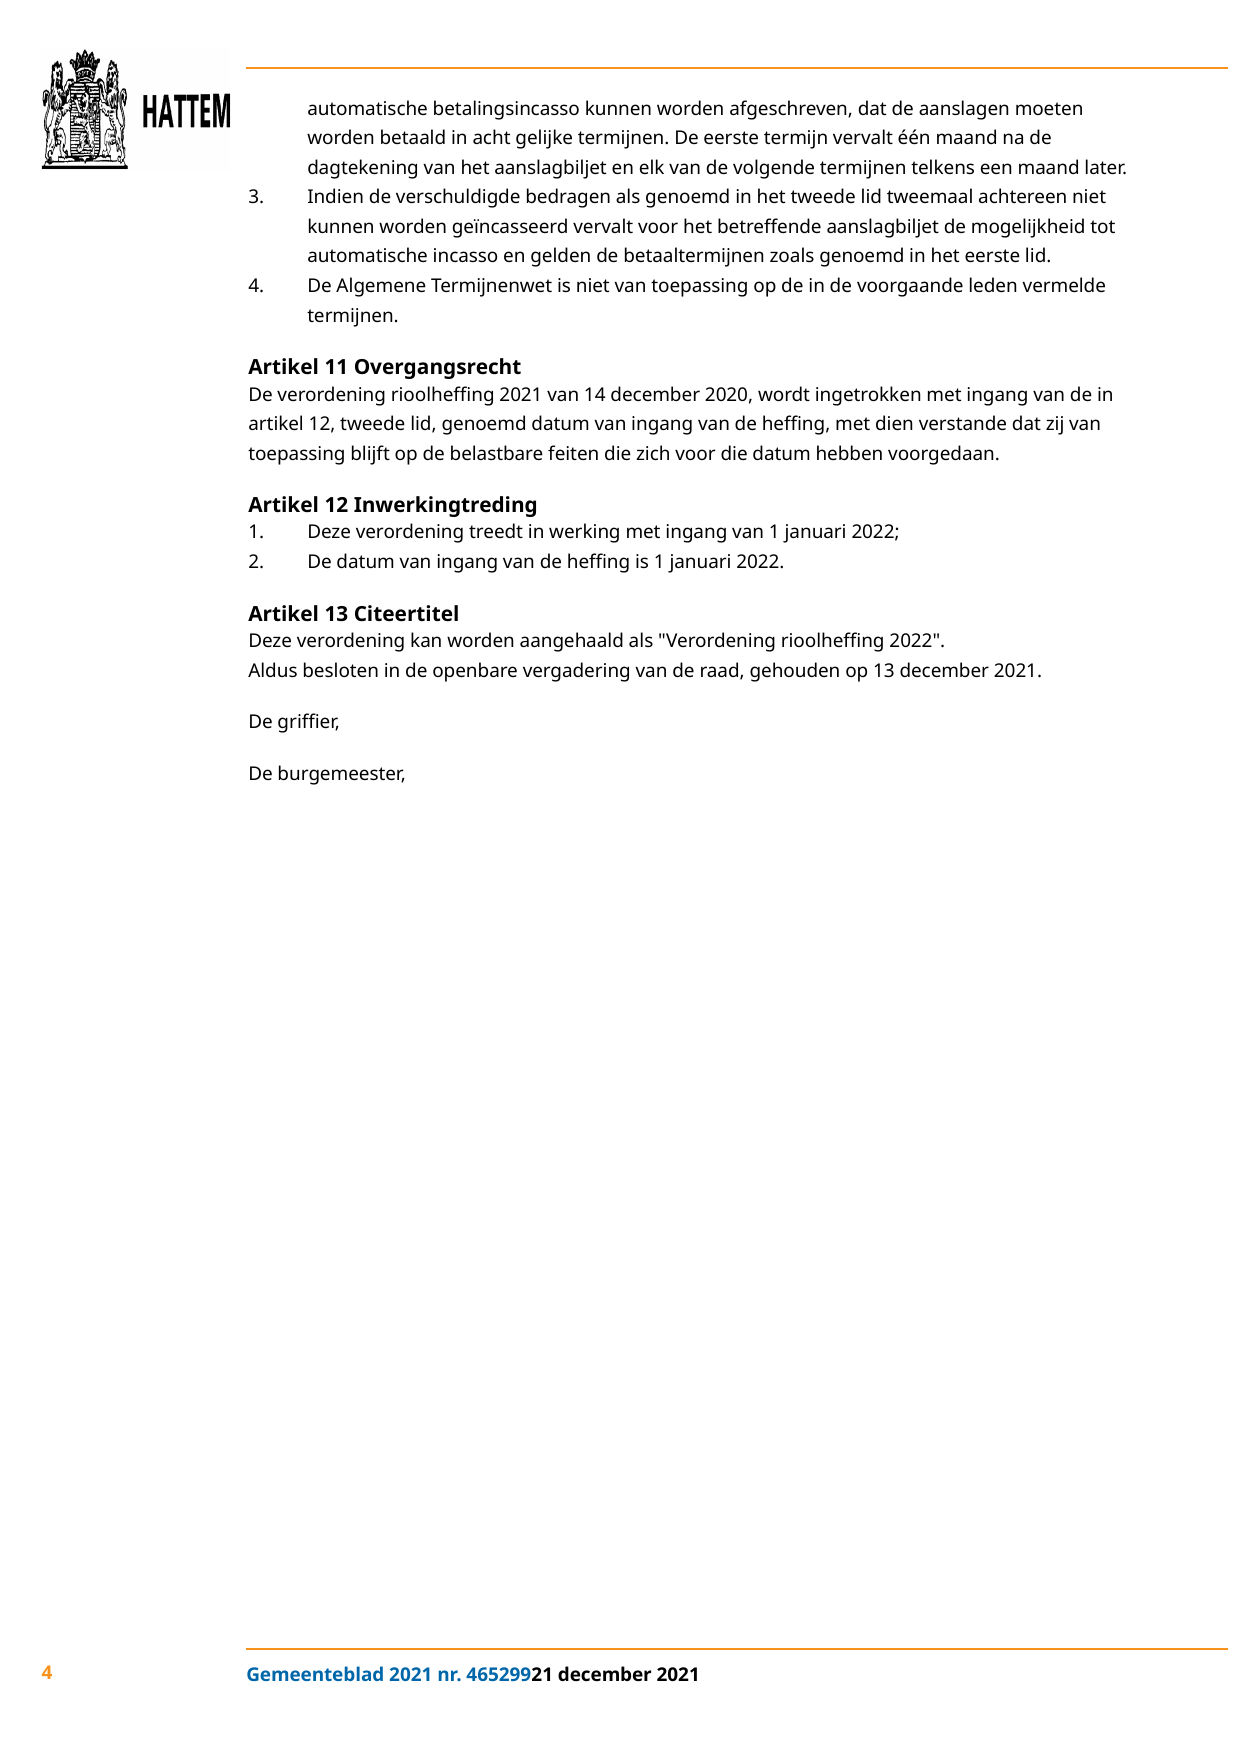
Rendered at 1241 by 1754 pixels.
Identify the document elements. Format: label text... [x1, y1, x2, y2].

text Deze verordening kan worden aangehaald als "Verordening rioolheffing 2022". [248, 627, 1152, 653]
list De datum van ingang van de heffing is 1 januari 2022. [248, 548, 1152, 574]
text Aldus besloten in de openbare vergadering van de raad, gehouden op 13 december 2021. [248, 657, 1152, 682]
text Artikel 11 Overgangsrecht [248, 352, 1152, 381]
text Artikel 12 Inwerkingtreding [248, 490, 1152, 519]
list De Algemene Termijnenwet is niet van toepassing op de in de voorgaande leden vermelde termijnen. [248, 272, 1152, 328]
list automatische betalingsincasso kunnen worden afgeschreven, dat de aanslagen moeten worden betaald in acht gelijke termijnen. De eerste termijn vervalt één maand na de dagtekening van het aanslagbiljet en elk van de volgende termijnen telkens een maand later. [248, 95, 1152, 180]
text De verordening rioolheffing 2021 van 14 december 2020, wordt ingetrokken met ingang van de in artikel 12, tweede lid, genoemd datum van ingang van de heffing, met dien verstande dat zij van toepassing blijft op de belastbare feiten die zich voor die datum hebben voorgedaan. [248, 381, 1152, 466]
text Artikel 13 Citeertitel [248, 599, 1152, 627]
list Deze verordening treedt in werking met ingang van 1 januari 2022; [248, 519, 1152, 544]
text De burgemeester, [248, 760, 1152, 785]
list Indien de verschuldigde bedragen als genoemd in het tweede lid tweemaal achtereen niet kunnen worden geïncasseerd vervalt voor het betreffende aanslagbiljet de mogelijkheid tot automatische incasso en gelden de betaaltermijnen zoals genoemd in het eerste lid. [248, 183, 1152, 268]
text De griffier, [248, 708, 1152, 734]
picture [41, 47, 231, 172]
